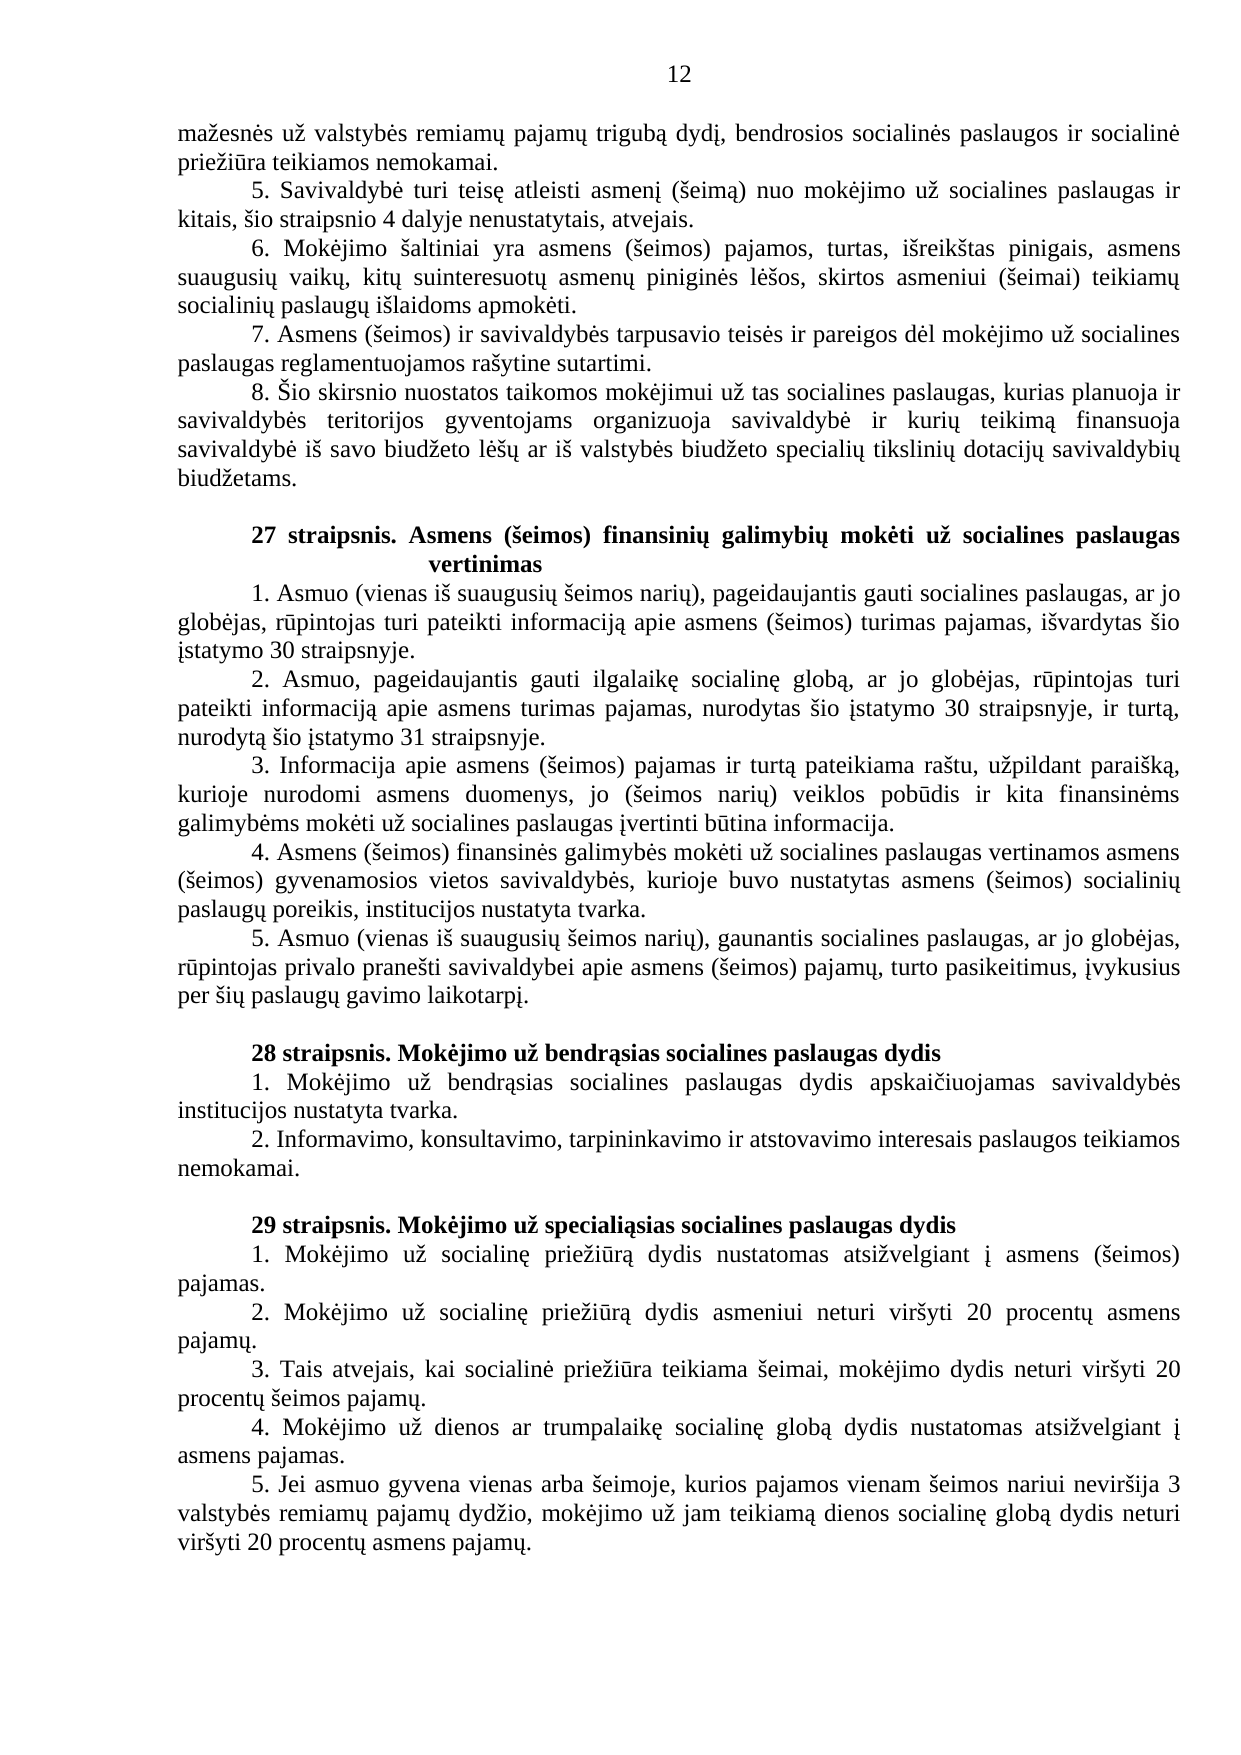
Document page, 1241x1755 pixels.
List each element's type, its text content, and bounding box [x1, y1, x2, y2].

text 27 straipsnis. Asmens (šeimos) finansinių galimybių mokėti už socialines paslaugas vertinimas [251, 521, 1181, 578]
text 2. Informavimo, konsultavimo, tarpininkavimo ir atstovavimo interesais paslaugos teikiamos nemokamai. [177, 1124, 1181, 1182]
text 8. Šio skirsnio nuostatos taikomos mokėjimui už tas socialines paslaugas, kurias planuoja ir savivaldybės teritorijos gyventojams organizuoja savivaldybė ir kurių teikimą finansuoja savivaldybė iš savo biudžeto lėšų ar iš valstybės biudžeto specialių tikslinių dotacijų savivaldybių biudžetams. [177, 377, 1181, 492]
text 1. Mokėjimo už socialinę priežiūrą dydis nustatomas atsižvelgiant į asmens (šeimos) pajamas. [177, 1239, 1181, 1297]
text 1. Asmuo (vienas iš suaugusių šeimos narių), pageidaujantis gauti socialines paslaugas, ar jo globėjas, rūpintojas turi pateikti informaciją apie asmens (šeimos) turimas pajamas, išvardytas šio įstatymo 30 straipsnyje. [177, 578, 1181, 664]
text 5. Jei asmuo gyvena vienas arba šeimoje, kurios pajamos vienam šeimos nariui neviršija 3 valstybės remiamų pajamų dydžio, mokėjimo už jam teikiamą dienos socialinę globą dydis neturi viršyti 20 procentų asmens pajamų. [177, 1469, 1181, 1556]
text 5. Asmuo (vienas iš suaugusių šeimos narių), gaunantis socialines paslaugas, ar jo globėjas, rūpintojas privalo pranešti savivaldybei apie asmens (šeimos) pajamų, turto pasikeitimus, įvykusius per šių paslaugų gavimo laikotarpį. [177, 923, 1181, 1009]
text 7. Asmens (šeimos) ir savivaldybės tarpusavio teisės ir pareigos dėl mokėjimo už socialines paslaugas reglamentuojamos rašytine sutartimi. [177, 319, 1181, 377]
text 4. Asmens (šeimos) finansinės galimybės mokėti už socialines paslaugas vertinamos asmens (šeimos) gyvenamosios vietos savivaldybės, kurioje buvo nustatytas asmens (šeimos) socialinių paslaugų poreikis, institucijos nustatyta tvarka. [177, 837, 1181, 923]
text 28 straipsnis. Mokėjimo už bendrąsias socialines paslaugas dydis [177, 1038, 1181, 1067]
text 2. Asmuo, pageidaujantis gauti ilgalaikę socialinę globą, ar jo globėjas, rūpintojas turi pateikti informaciją apie asmens turimas pajamas, nurodytas šio įstatymo 30 straipsnyje, ir turtą, nurodytą šio įstatymo 31 straipsnyje. [177, 664, 1181, 751]
text 2. Mokėjimo už socialinę priežiūrą dydis asmeniui neturi viršyti 20 procentų asmens pajamų. [177, 1297, 1181, 1354]
text 3. Tais atvejais, kai socialinė priežiūra teikiama šeimai, mokėjimo dydis neturi viršyti 20 procentų šeimos pajamų. [177, 1354, 1181, 1412]
text 6. Mokėjimo šaltiniai yra asmens (šeimos) pajamos, turtas, išreikštas pinigais, asmens suaugusių vaikų, kitų suinteresuotų asmenų piniginės lėšos, skirtos asmeniui (šeimai) teikiamų socialinių paslaugų išlaidoms apmokėti. [177, 233, 1181, 319]
text 4. Mokėjimo už dienos ar trumpalaikę socialinę globą dydis nustatomas atsižvelgiant į asmens pajamas. [177, 1412, 1181, 1469]
text mažesnės už valstybės remiamų pajamų trigubą dydį, bendrosios socialinės paslaugos ir socialinė priežiūra teikiamos nemokamai. [177, 118, 1181, 176]
text 3. Informacija apie asmens (šeimos) pajamas ir turtą pateikiama raštu, užpildant paraišką, kurioje nurodomi asmens duomenys, jo (šeimos narių) veiklos pobūdis ir kita finansinėms galimybėms mokėti už socialines paslaugas įvertinti būtina informacija. [177, 751, 1181, 837]
text 29 straipsnis. Mokėjimo už specialiąsias socialines paslaugas dydis [177, 1211, 1181, 1239]
text 5. Savivaldybė turi teisę atleisti asmenį (šeimą) nuo mokėjimo už socialines paslaugas ir kitais, šio straipsnio 4 dalyje nenustatytais, atvejais. [177, 176, 1181, 233]
text 1. Mokėjimo už bendrąsias socialines paslaugas dydis apskaičiuojamas savivaldybės institucijos nustatyta tvarka. [177, 1067, 1181, 1124]
